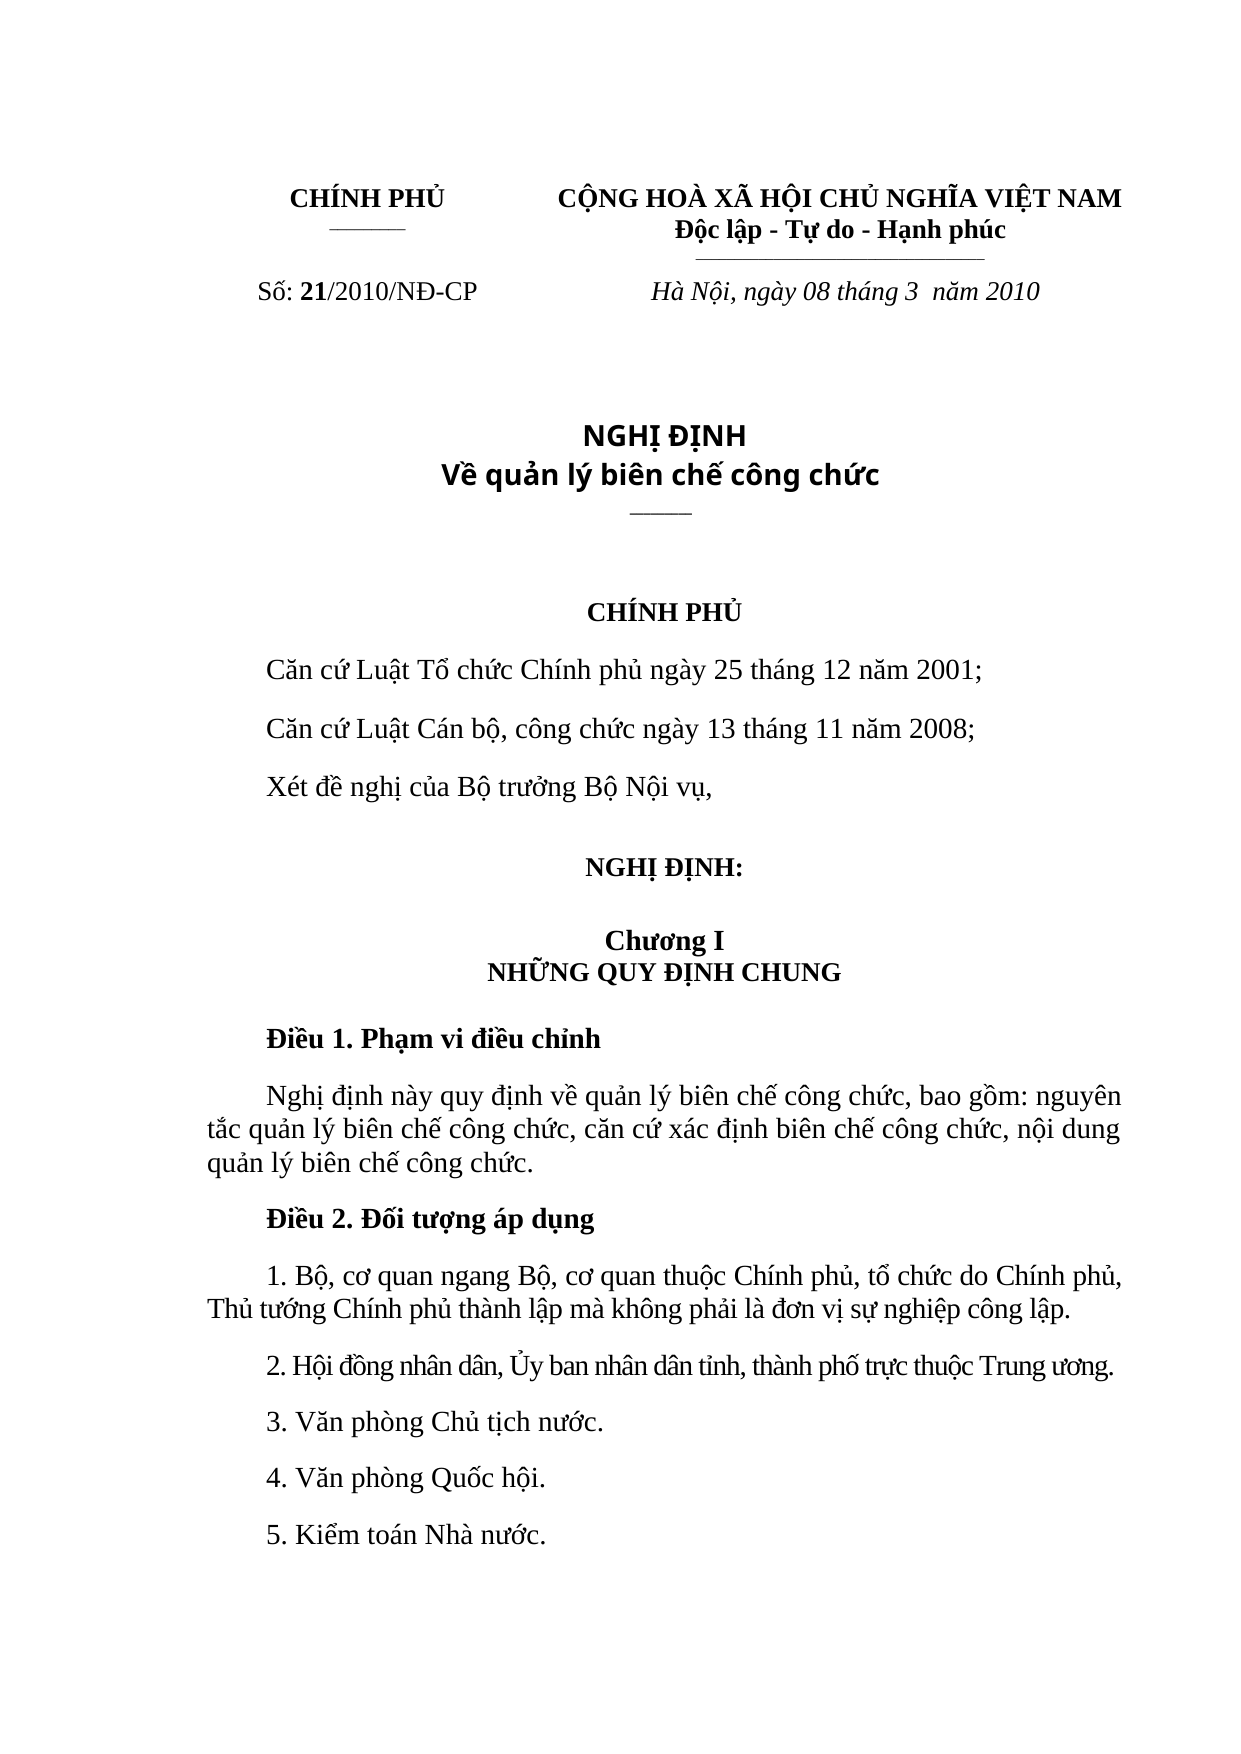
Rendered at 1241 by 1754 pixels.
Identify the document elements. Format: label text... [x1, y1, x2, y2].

text Nghị định này quy định về quản lý biên chế công chức, bao gồm: nguyên tắc quản lý biên chế công chức, căn cứ xác định biên chế công chức, nội dung quản lý biên chế công chức. [207, 1078, 1122, 1178]
text NGHỊ ĐỊNH [207, 415, 1122, 455]
text 2. Hội đồng nhân dân, Ủy ban nhân dân tỉnh, thành phố trực thuộc Trung ương. [207, 1348, 1122, 1381]
text _________ [207, 494, 1122, 534]
text NGHỊ ĐỊNH: [207, 851, 1122, 882]
text Căn cứ Luật Cán bộ, công chức ngày 13 tháng 11 năm 2008; [207, 711, 1122, 744]
text Xét đề nghị của Bộ trưởng Bộ Nội vụ, [207, 769, 1122, 803]
table_cell Số: 21/2010/NĐ-CP [221, 275, 513, 306]
table_header CỘNG HOÀ XÃ HỘI CHỦ NGHĨA VIỆT NAM Độc lập - Tự do - Hạnh phúc _____________________________________ [542, 182, 1138, 275]
text CHÍNH PHỦ [207, 596, 1122, 627]
text Điều 2. Đối tượng áp dụng [207, 1201, 1122, 1235]
text 3. Văn phòng Chủ tịch nước. [207, 1404, 1122, 1438]
subtitle NHỮNG QUY ĐỊNH CHUNG [207, 957, 1122, 988]
table_header [513, 182, 542, 275]
table_cell [513, 275, 542, 306]
text Điều 1. Phạm vi điều chỉnh [207, 1021, 1122, 1055]
subtitle Chương I [207, 923, 1122, 957]
text 1. Bộ, cơ quan ngang Bộ, cơ quan thuộc Chính phủ, tổ chức do Chính phủ, Thủ tướng Chính phủ thành lập mà không phải là đơn vị sự nghiệp công lập. [207, 1258, 1122, 1325]
table_header CHÍNH PHỦ _________ [221, 182, 513, 275]
text Căn cứ Luật Tổ chức Chính phủ ngày 25 tháng 12 năm 2001; [207, 652, 1122, 686]
text 4. Văn phòng Quốc hội. [207, 1461, 1122, 1494]
text 5. Kiểm toán Nhà nước. [207, 1517, 1122, 1551]
text Về quản lý biên chế công chức [207, 455, 1122, 494]
table_cell Hà Nội, ngày 08 tháng 3 năm 2010 [542, 275, 1138, 306]
